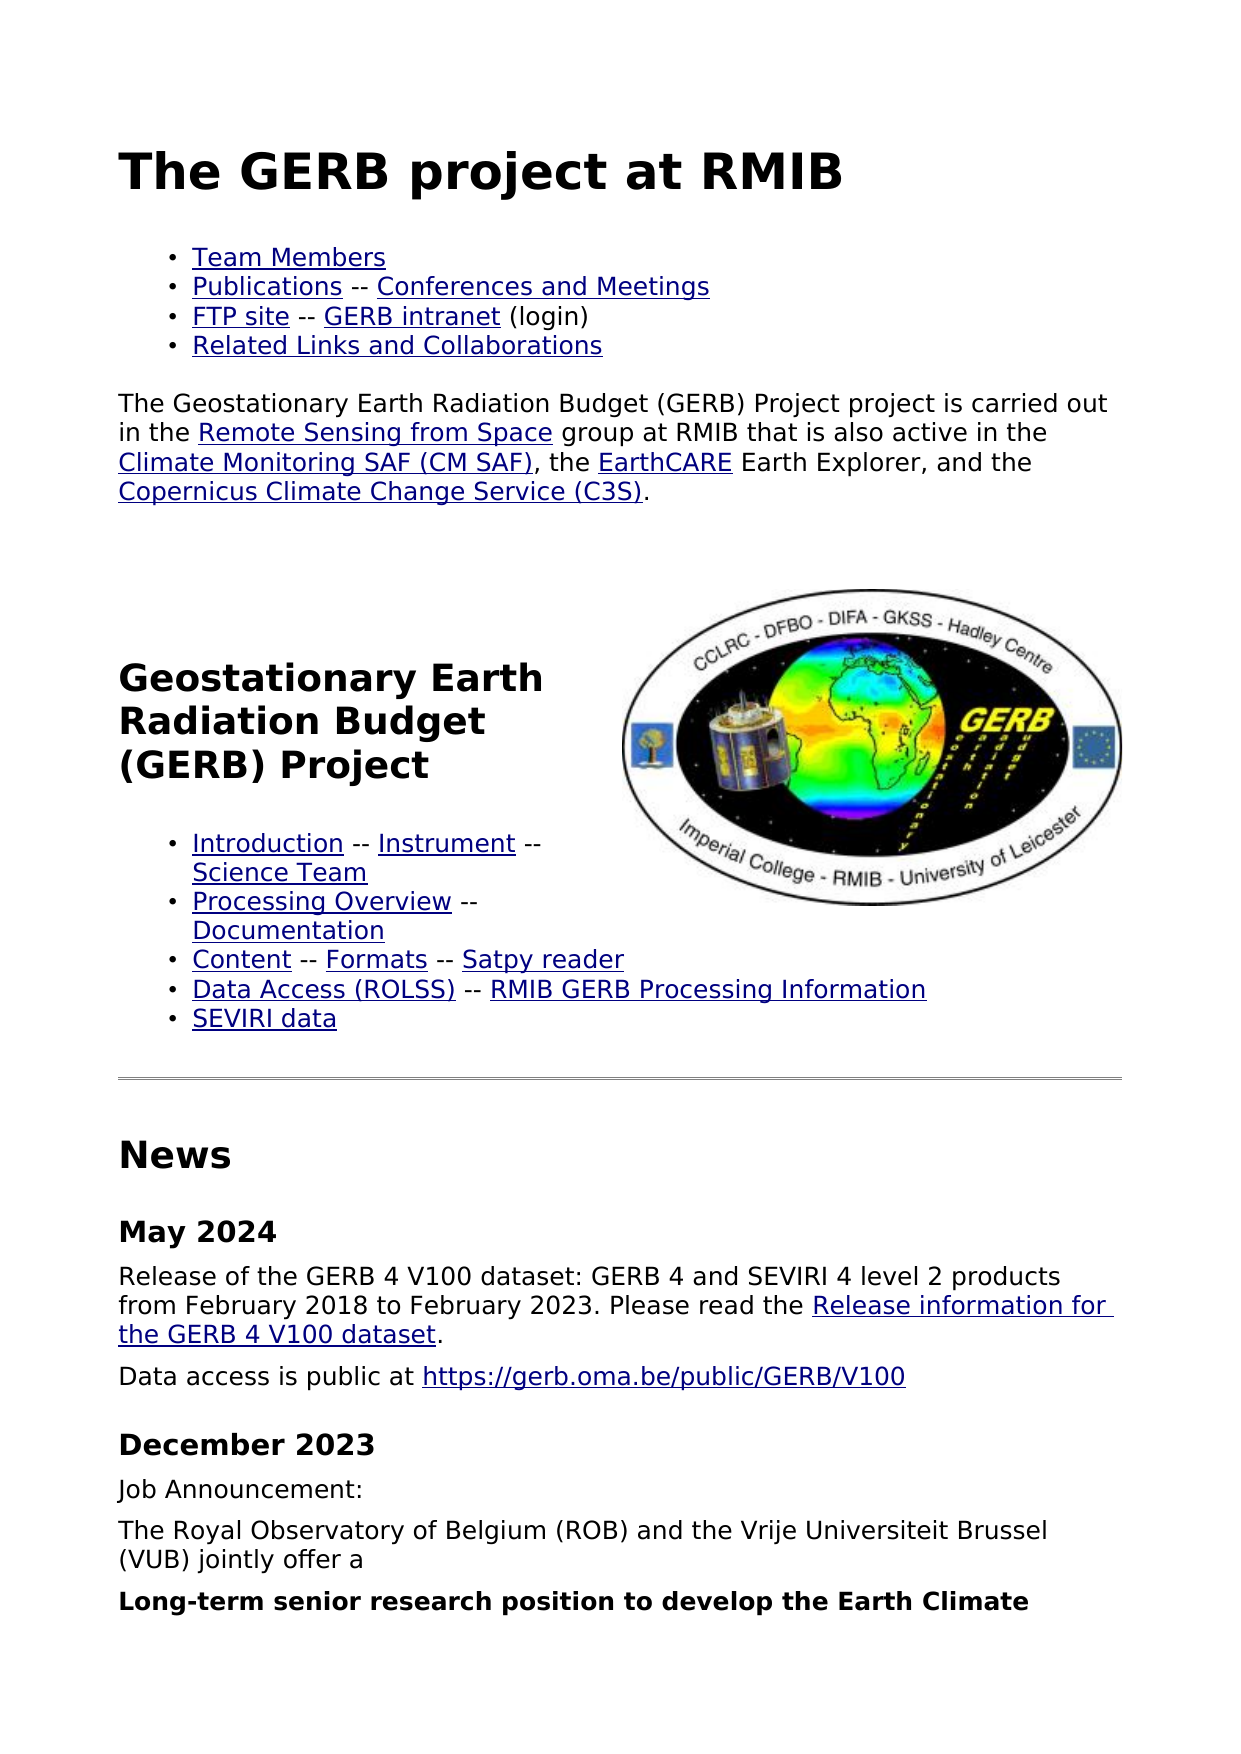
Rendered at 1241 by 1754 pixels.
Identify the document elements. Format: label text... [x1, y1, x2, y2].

subtitle December 2023 [118, 1428, 1122, 1462]
text The Royal Observatory of Belgium (ROB) and the Vrije Universiteit Brussel (VUB) jointly offer a [118, 1516, 1122, 1575]
list Related Links and Collaborations [177, 331, 1122, 360]
list SEVIRI data [177, 1004, 1122, 1033]
text Long-term senior research position to develop the Earth Climate [118, 1587, 1122, 1616]
list Data Access (ROLSS) -- RMIB GERB Processing Information [177, 975, 1122, 1004]
list Publications -- Conferences and Meetings [177, 272, 1122, 302]
subtitle News [118, 1134, 1122, 1178]
text Data access is public at https://gerb.oma.be/public/GERB/V100 [118, 1362, 1122, 1391]
list FTP site -- GERB intranet (login) [177, 302, 1122, 331]
subtitle May 2024 [118, 1215, 1122, 1249]
text Release of the GERB 4 V100 dataset: GERB 4 and SEVIRI 4 level 2 products from February 2018 to February 2023. Please read the Release information for the GERB 4 V100 dataset. [118, 1262, 1122, 1349]
text The Geostationary Earth Radiation Budget (GERB) Project project is carried out in the Remote Sensing from Space group at RMIB that is also active in the Climate Monitoring SAF (CM SAF), the EarthCARE Earth Explorer, and the Copernicus Climate Change Service (C3S). [118, 389, 1122, 506]
picture [622, 589, 1123, 906]
list Content -- Formats -- Satpy reader [177, 946, 1122, 975]
subtitle Geostationary Earth Radiation Budget (GERB) Project [118, 656, 622, 787]
subtitle The GERB project at RMIB [118, 143, 1122, 201]
list Processing Overview -- Documentation [177, 887, 1122, 946]
text Job Announcement: [118, 1475, 1122, 1504]
list Team Members [177, 243, 1122, 272]
list Introduction -- Instrument -- Science Team [177, 829, 622, 887]
